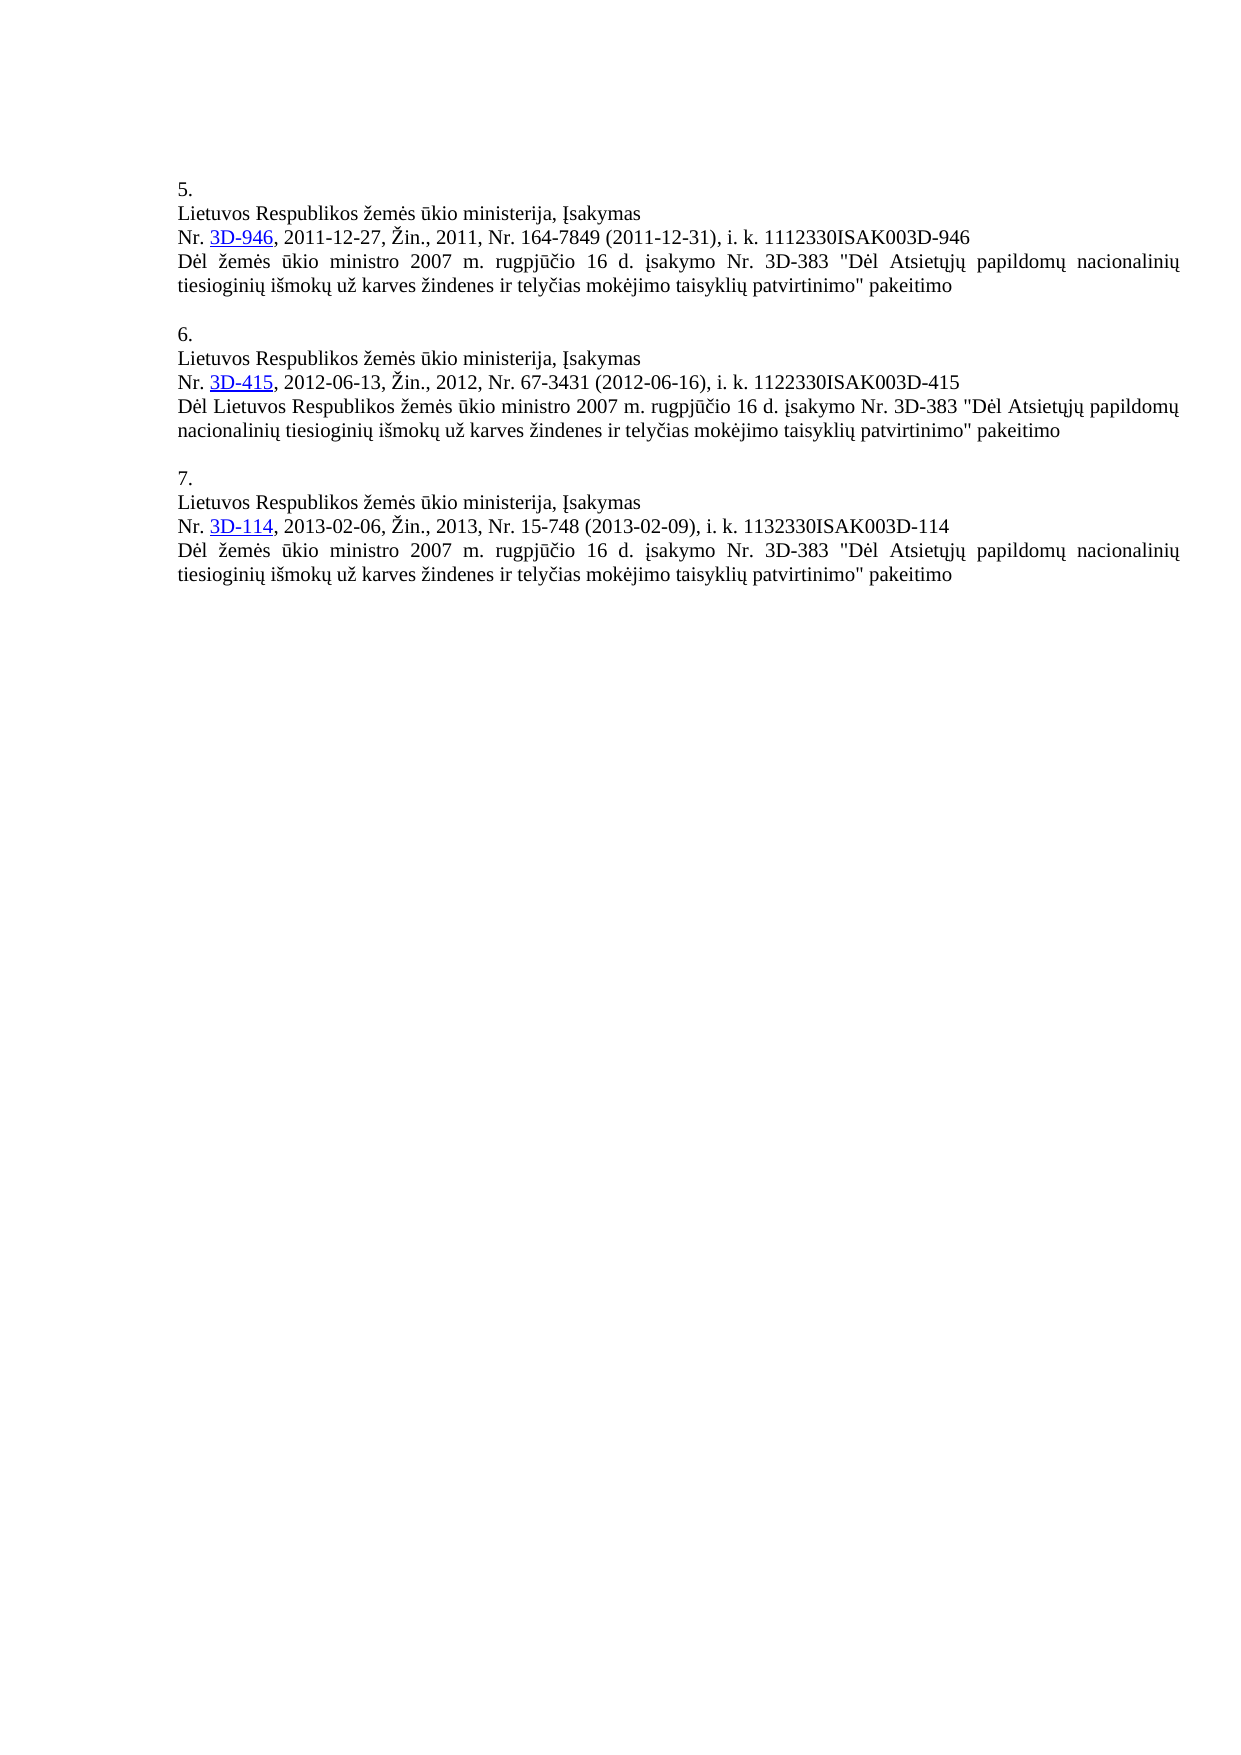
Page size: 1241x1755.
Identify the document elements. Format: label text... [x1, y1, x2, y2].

text Nr. 3D-415, 2012-06-13, Žin., 2012, Nr. 67-3431 (2012-06-16), i. k. 1122330ISAK003D-415 [177, 370, 1181, 394]
text Dėl žemės ūkio ministro 2007 m. rugpjūčio 16 d. įsakymo Nr. 3D-383 "Dėl Atsietųjų papildomų nacionalinių tiesioginių išmokų už karves žindenes ir telyčias mokėjimo taisyklių patvirtinimo" pakeitimo [177, 538, 1181, 586]
text 6. [177, 322, 1181, 346]
text Lietuvos Respublikos žemės ūkio ministerija, Įsakymas [177, 490, 1181, 514]
text Nr. 3D-114, 2013-02-06, Žin., 2013, Nr. 15-748 (2013-02-09), i. k. 1132330ISAK003D-114 [177, 514, 1181, 538]
text Lietuvos Respublikos žemės ūkio ministerija, Įsakymas [177, 201, 1181, 225]
text 7. [177, 466, 1181, 490]
text Lietuvos Respublikos žemės ūkio ministerija, Įsakymas [177, 346, 1181, 370]
text Dėl žemės ūkio ministro 2007 m. rugpjūčio 16 d. įsakymo Nr. 3D-383 "Dėl Atsietųjų papildomų nacionalinių tiesioginių išmokų už karves žindenes ir telyčias mokėjimo taisyklių patvirtinimo" pakeitimo [177, 249, 1181, 297]
text Dėl Lietuvos Respublikos žemės ūkio ministro 2007 m. rugpjūčio 16 d. įsakymo Nr. 3D-383 "Dėl Atsietųjų papildomų nacionalinių tiesioginių išmokų už karves žindenes ir telyčias mokėjimo taisyklių patvirtinimo" pakeitimo [177, 394, 1181, 442]
text 5. [177, 177, 1181, 201]
text Nr. 3D-946, 2011-12-27, Žin., 2011, Nr. 164-7849 (2011-12-31), i. k. 1112330ISAK003D-946 [177, 225, 1181, 249]
